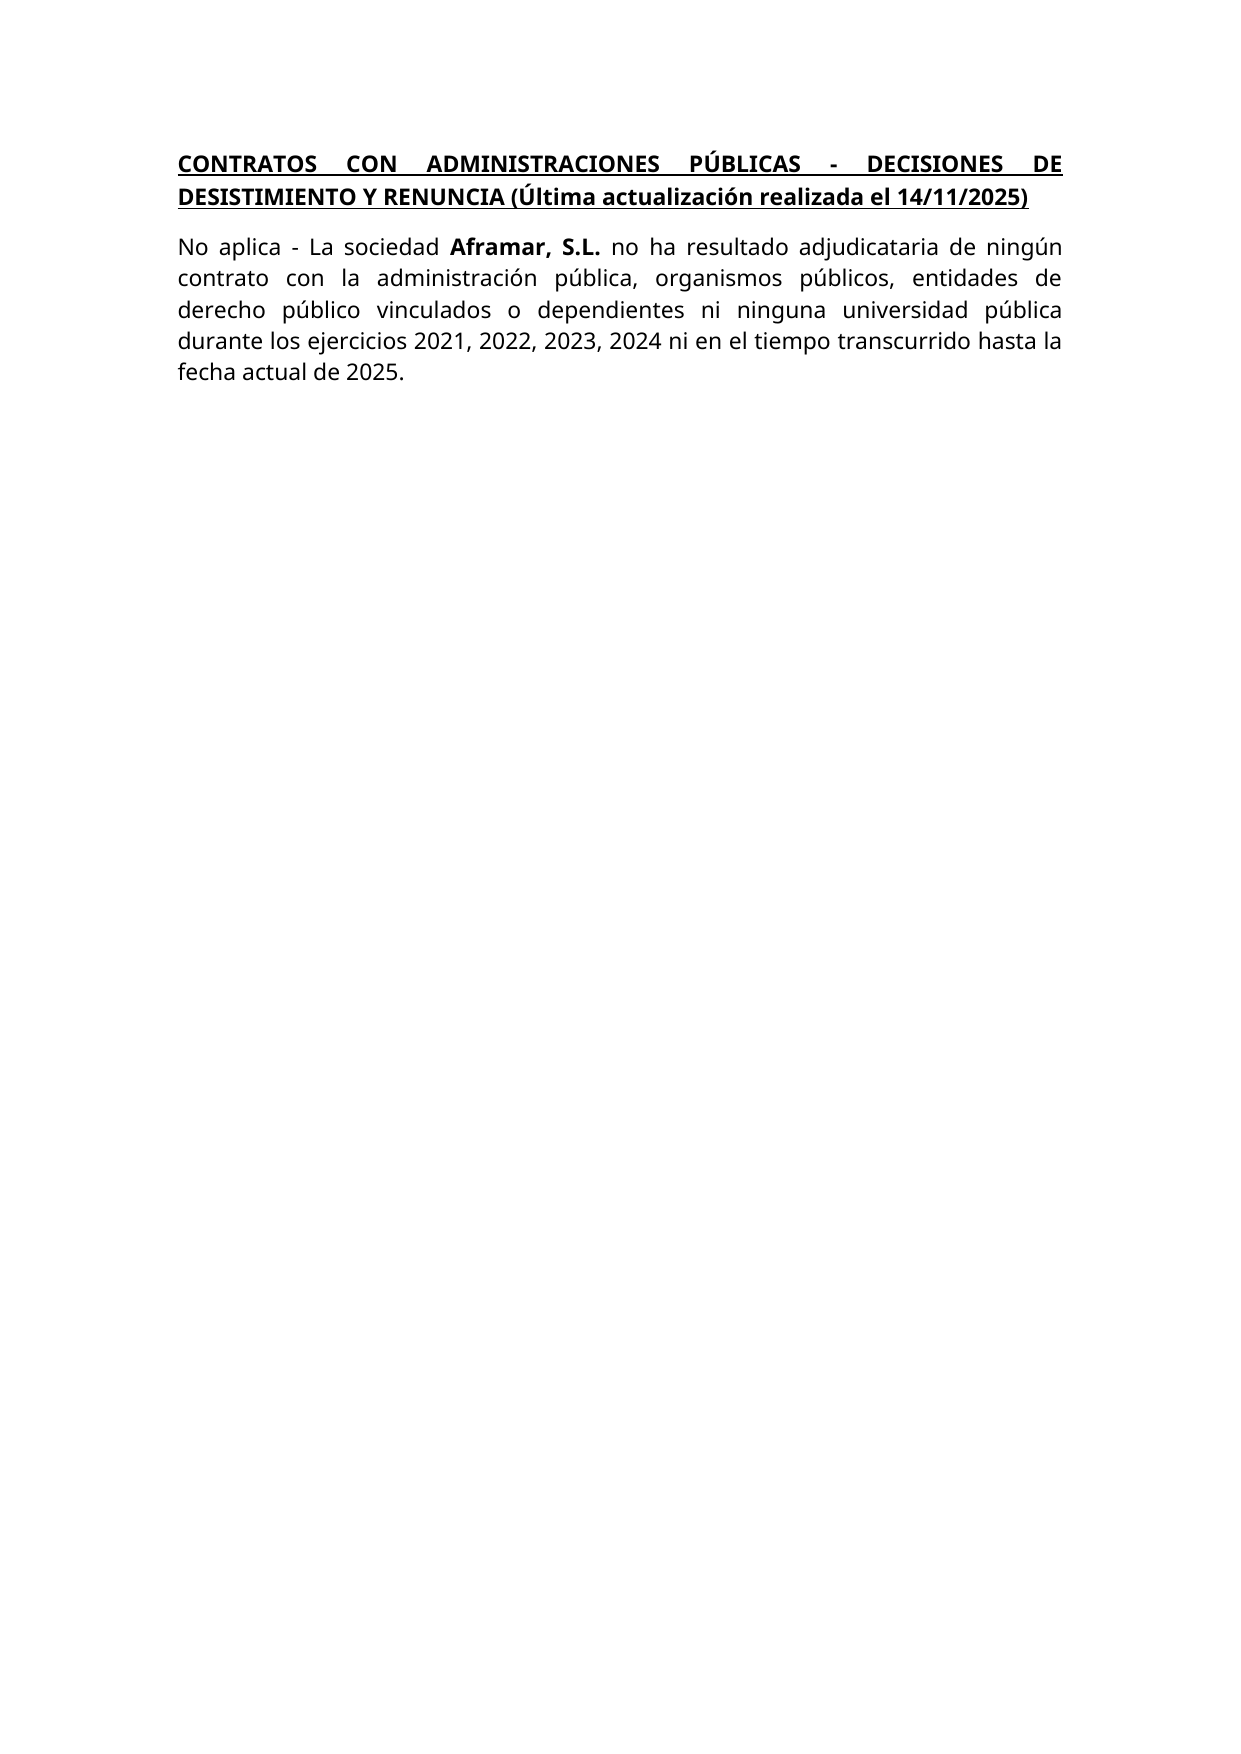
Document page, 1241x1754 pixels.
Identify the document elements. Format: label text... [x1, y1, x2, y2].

text CONTRATOS CON ADMINISTRACIONES PÚBLICAS - DECISIONES DE [177, 148, 1063, 174]
text DESISTIMIENTO Y RENUNCIA (Última actualización realizada el 14/11/2025) [177, 175, 1063, 212]
text No aplica - La sociedad Aframar, S.L. no ha resultado adjudicataria de ningún contrato con la administración pública, organismos públicos, entidades de derecho público vinculados o dependientes ni ninguna universidad pública durante los ejercicios 2021, 2022, 2023, 2024 ni en el tiempo transcurrido hasta la fecha actual de 2025. [177, 231, 1063, 387]
